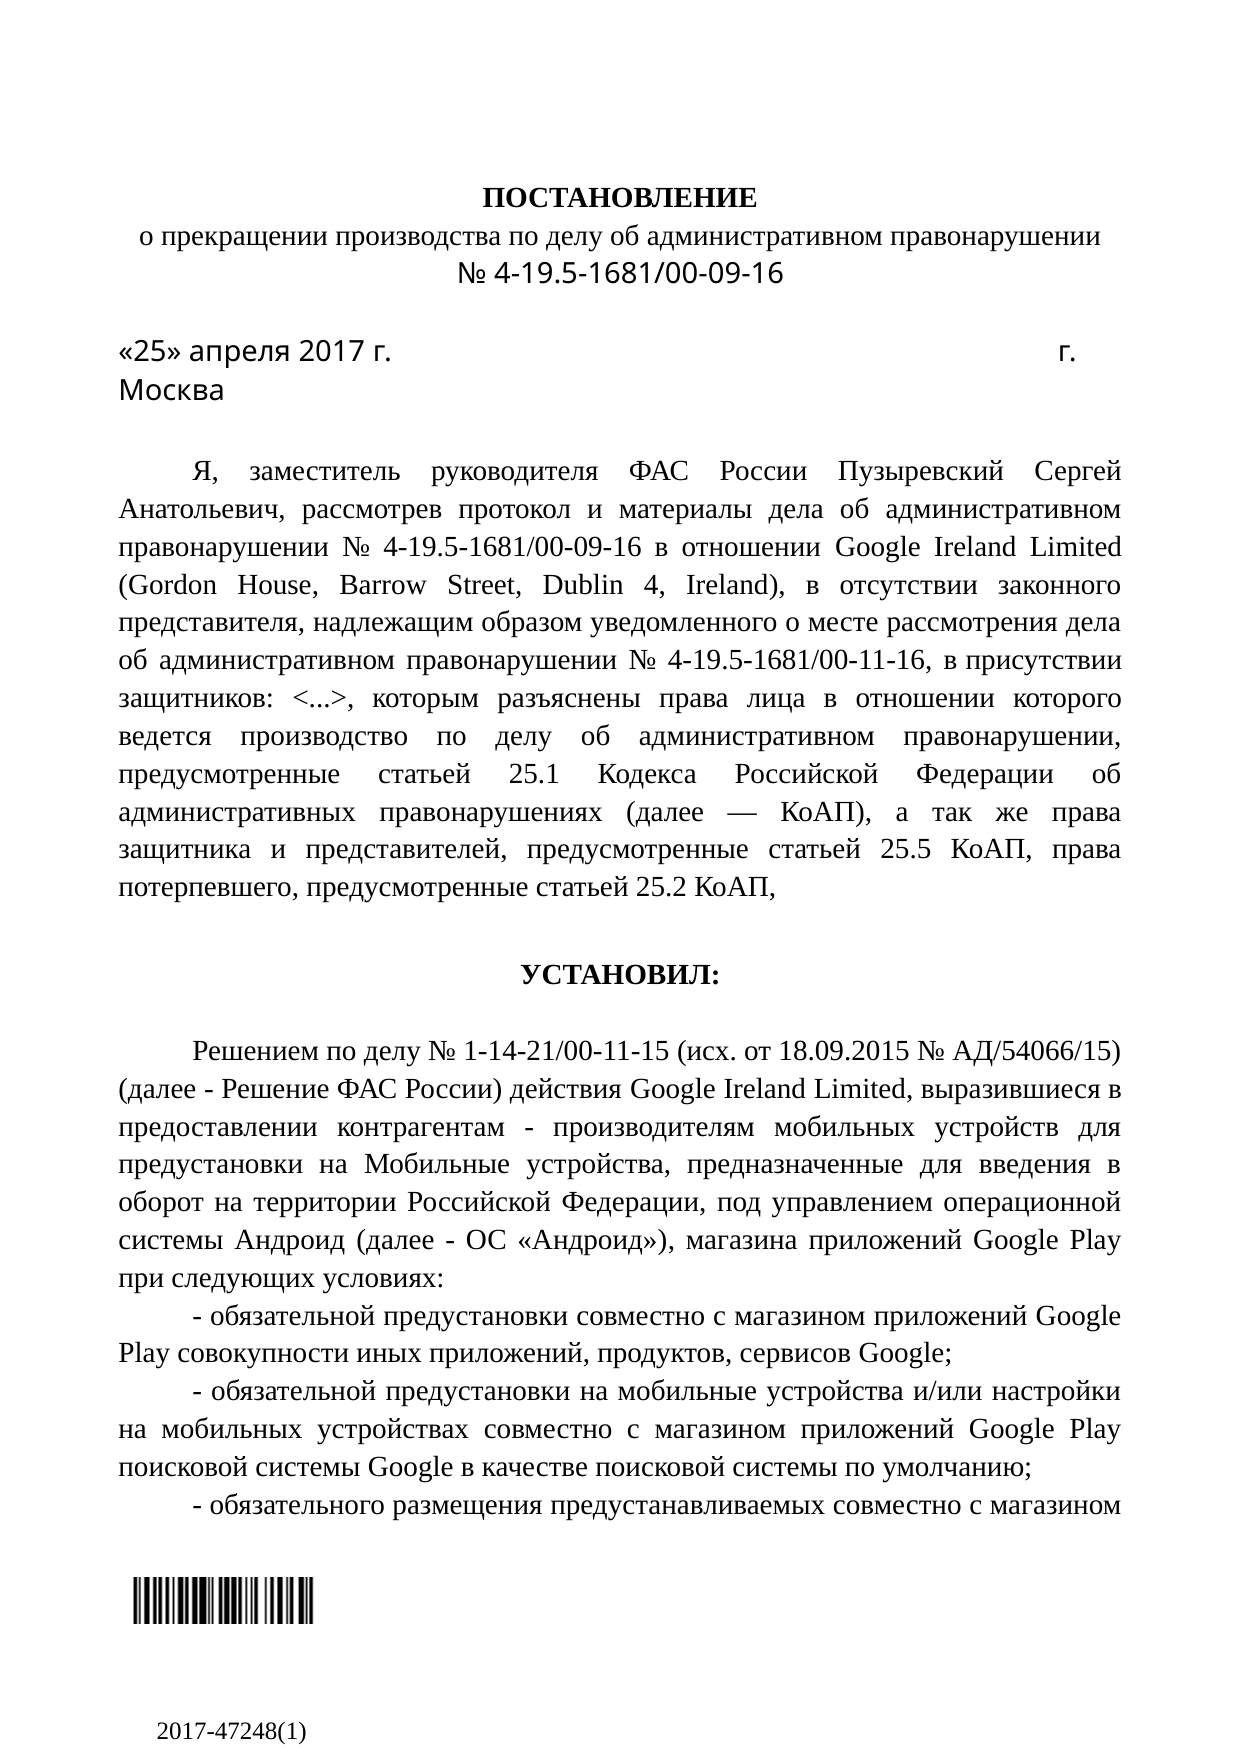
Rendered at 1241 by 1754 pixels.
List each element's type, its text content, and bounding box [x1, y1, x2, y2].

text - обязательной предустановки на мобильные устройства и/или настройки на мобильных устройствах совместно с магазином приложений Google Play поисковой системы Google в качестве поисковой системы по умолчанию; [118, 1369, 1122, 1482]
text № 4-19.5-1681/00-09-16 [118, 252, 1122, 292]
text ПОСТАНОВЛЕНИЕ [118, 176, 1122, 214]
text - обязательного размещения предустанавливаемых совместно с магазином [118, 1482, 1122, 1520]
text Я, заместитель руководителя ФАС России Пузыревский Сергей Анатольевич, рассмотрев протокол и материалы дела об административном правонарушении № 4-19.5-1681/00-09-16 в отношении Google Ireland Limited (Gordon House, Barrow Street, Dublin 4, Ireland), в отсутствии законного представителя, надлежащим образом уведомленного о месте рассмотрения дела об административном правонарушении № 4-19.5-1681/00-11-16, в присутствии защитников: <...>, которым разъяснены права лица в отношении которого ведется производство по делу об административном правонарушении, предусмотренные статьей 25.1 Кодекса Российской Федерации об административных правонарушениях (далее — КоАП), а так же права защитника и представителей, предусмотренные статьей 25.5 КоАП, права потерпевшего, предусмотренные статьей 25.2 КоАП, [118, 449, 1122, 903]
text «25» апреля 2017 г. г. Москва [118, 330, 1122, 409]
text - обязательной предустановки совместно с магазином приложений Google Play совокупности иных приложений, продуктов, сервисов Google; [118, 1293, 1122, 1369]
text Решением по делу № 1-14-21/00-11-15 (исх. от 18.09.2015 № АД/54066/15) (далее - Решение ФАС России) действия Google Ireland Limited, выразившиеся в предоставлении контрагентам - производителям мобильных устройств для предустановки на Мобильные устройства, предназначенные для введения в оборот на территории Российской Федерации, под управлением операционной системы Андроид (далее - ОС «Андроид»), магазина приложений Google Play при следующих условиях: [118, 1029, 1122, 1293]
text о прекращении производства по делу об административном правонарушении [118, 214, 1122, 252]
text УСТАНОВИЛ: [118, 953, 1122, 991]
picture [118, 1577, 331, 1624]
